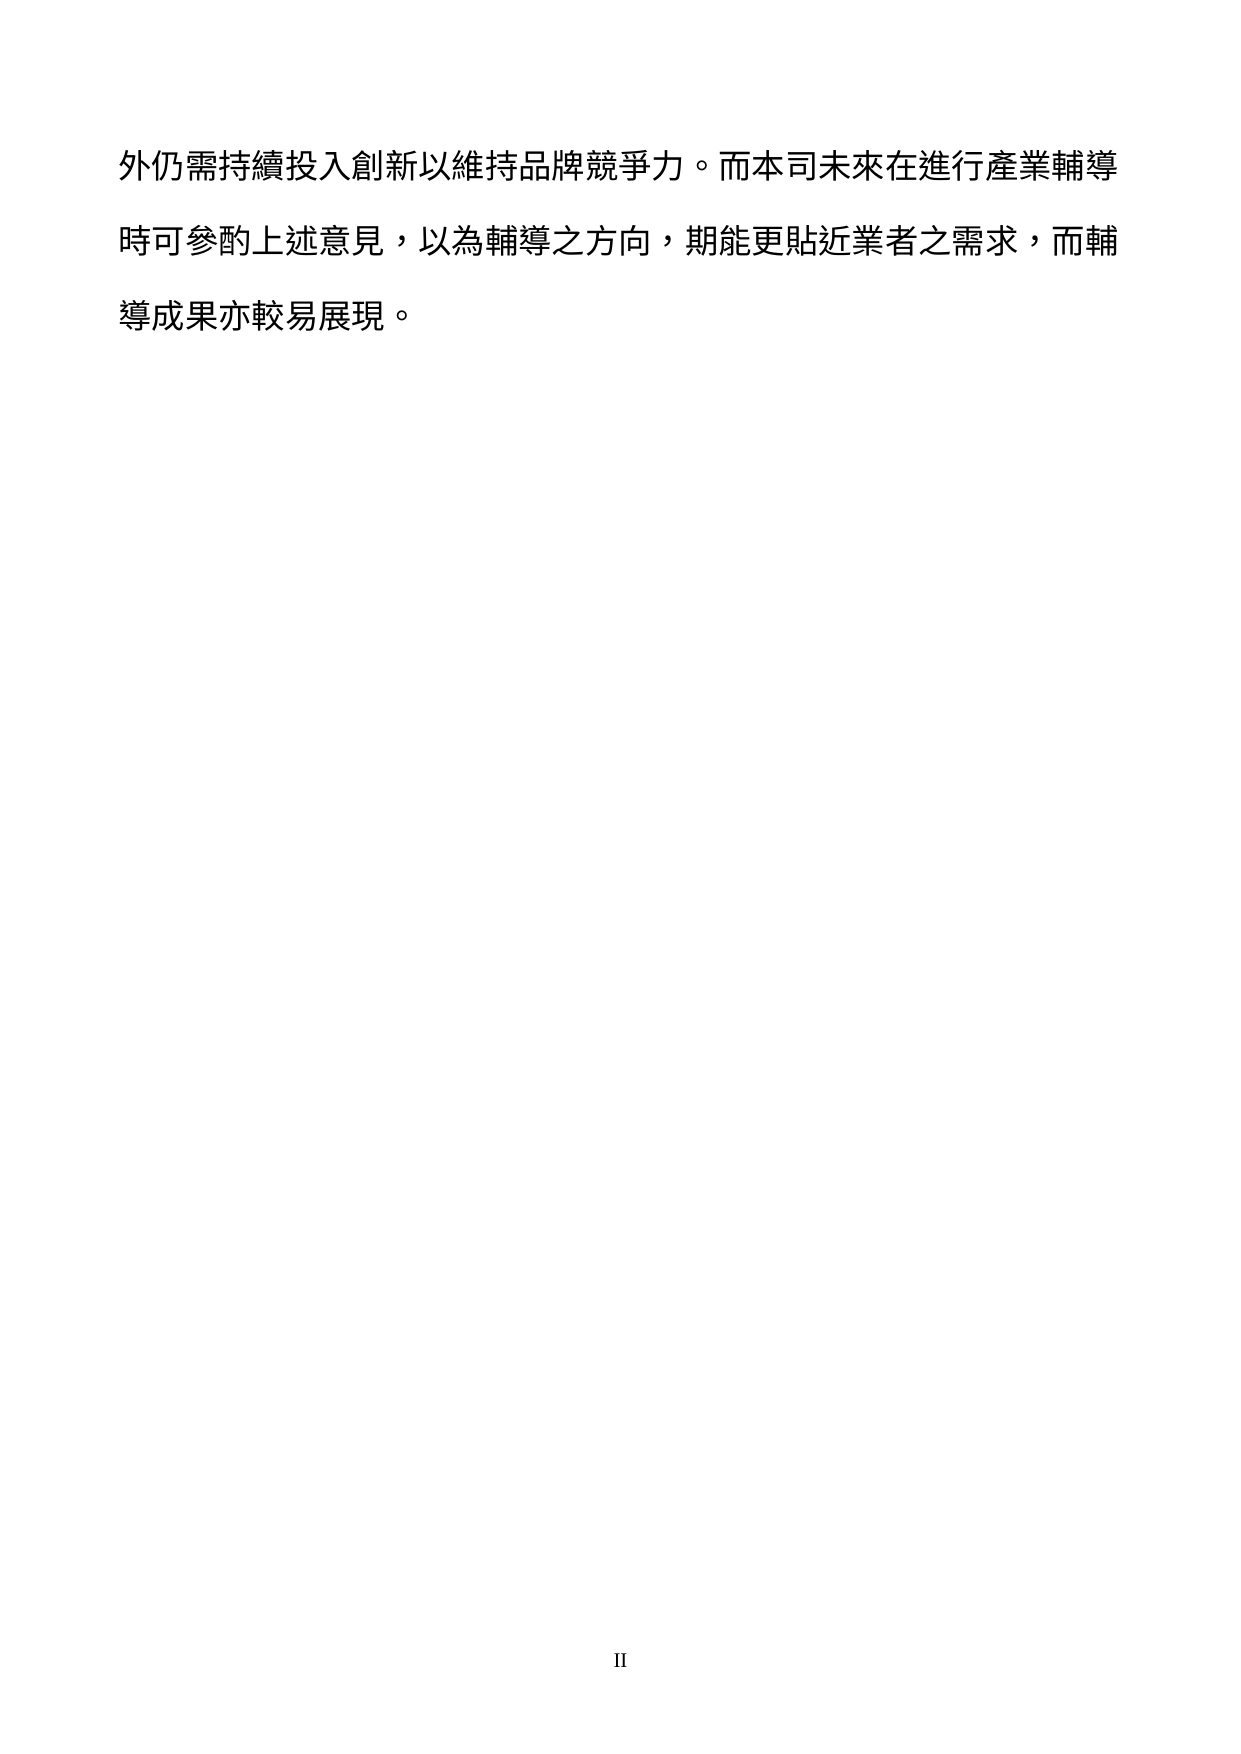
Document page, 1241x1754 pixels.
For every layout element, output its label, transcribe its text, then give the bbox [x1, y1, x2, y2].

text 外仍需持續投入創新以維持品牌競爭力。而本司未來在進行產業輔導時可參酌上述意見，以為輔導之方向，期能更貼近業者之需求，而輔導成果亦較易展現。 [118, 127, 1122, 352]
